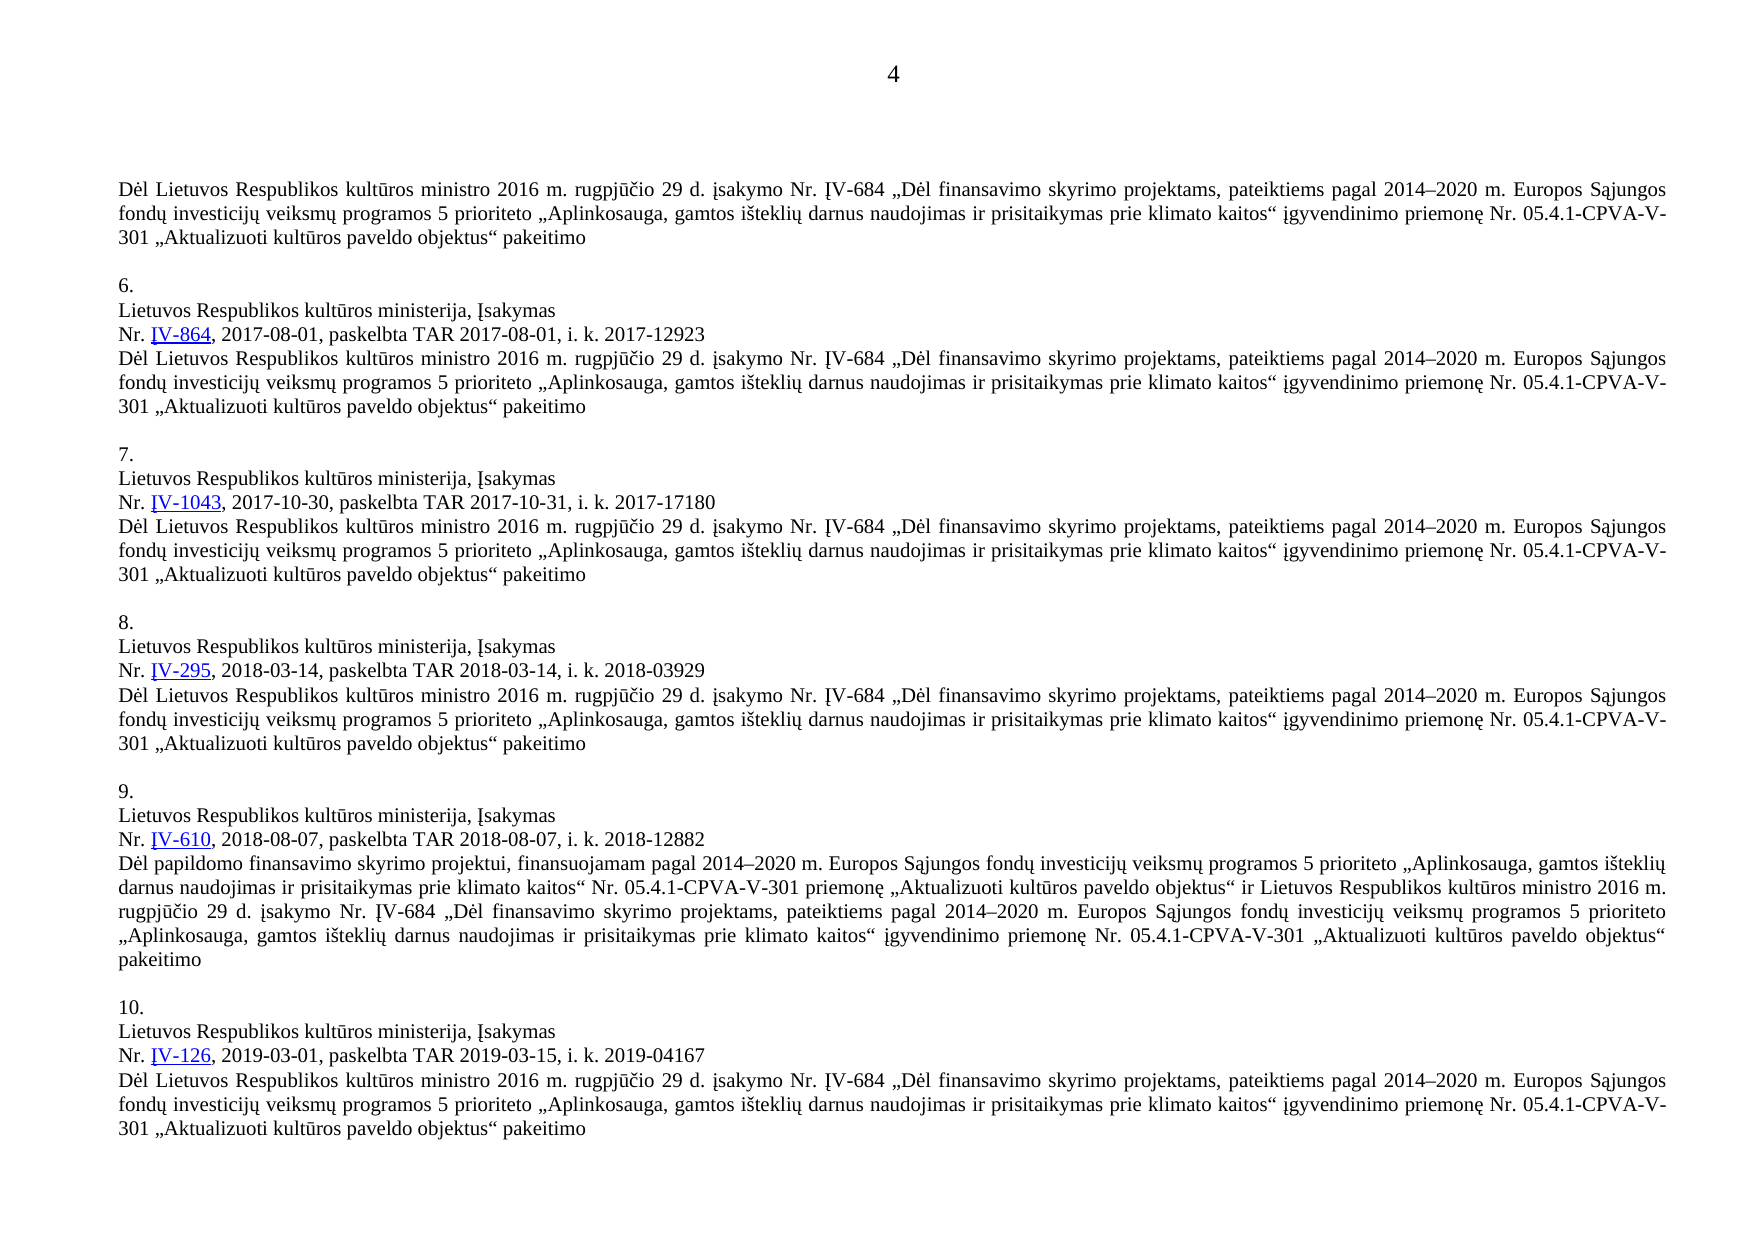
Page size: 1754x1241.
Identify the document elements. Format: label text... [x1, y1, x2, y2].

text Nr. ĮV-126, 2019-03-01, paskelbta TAR 2019-03-15, i. k. 2019-04167 [118, 1043, 1668, 1067]
text Lietuvos Respublikos kultūros ministerija, Įsakymas [118, 1019, 1668, 1043]
text 6. [118, 273, 1668, 297]
text Dėl Lietuvos Respublikos kultūros ministro 2016 m. rugpjūčio 29 d. įsakymo Nr. ĮV-684 „Dėl finansavimo skyrimo projektams, pateiktiems pagal 2014–2020 m. Europos Sąjungos fondų investicijų veiksmų programos 5 prioriteto „Aplinkosauga, gamtos išteklių darnus naudojimas ir prisitaikymas prie klimato kaitos“ įgyvendinimo priemonę Nr. 05.4.1-CPVA-V-301 „Aktualizuoti kultūros paveldo objektus“ pakeitimo [118, 682, 1668, 755]
text Nr. ĮV-610, 2018-08-07, paskelbta TAR 2018-08-07, i. k. 2018-12882 [118, 827, 1668, 851]
text Nr. ĮV-1043, 2017-10-30, paskelbta TAR 2017-10-31, i. k. 2017-17180 [118, 490, 1668, 514]
text Dėl Lietuvos Respublikos kultūros ministro 2016 m. rugpjūčio 29 d. įsakymo Nr. ĮV-684 „Dėl finansavimo skyrimo projektams, pateiktiems pagal 2014–2020 m. Europos Sąjungos fondų investicijų veiksmų programos 5 prioriteto „Aplinkosauga, gamtos išteklių darnus naudojimas ir prisitaikymas prie klimato kaitos“ įgyvendinimo priemonę Nr. 05.4.1-CPVA-V-301 „Aktualizuoti kultūros paveldo objektus“ pakeitimo [118, 346, 1668, 418]
text Dėl papildomo finansavimo skyrimo projektui, finansuojamam pagal 2014–2020 m. Europos Sąjungos fondų investicijų veiksmų programos 5 prioriteto „Aplinkosauga, gamtos išteklių darnus naudojimas ir prisitaikymas prie klimato kaitos“ Nr. 05.4.1-CPVA-V-301 priemonę „Aktualizuoti kultūros paveldo objektus“ ir Lietuvos Respublikos kultūros ministro 2016 m. rugpjūčio 29 d. įsakymo Nr. ĮV-684 „Dėl finansavimo skyrimo projektams, pateiktiems pagal 2014–2020 m. Europos Sąjungos fondų investicijų veiksmų programos 5 prioriteto „Aplinkosauga, gamtos išteklių darnus naudojimas ir prisitaikymas prie klimato kaitos“ įgyvendinimo priemonę Nr. 05.4.1-CPVA-V-301 „Aktualizuoti kultūros paveldo objektus“ pakeitimo [118, 851, 1668, 971]
text 9. [118, 779, 1668, 803]
text Nr. ĮV-295, 2018-03-14, paskelbta TAR 2018-03-14, i. k. 2018-03929 [118, 658, 1668, 682]
text Lietuvos Respublikos kultūros ministerija, Įsakymas [118, 466, 1668, 490]
text Dėl Lietuvos Respublikos kultūros ministro 2016 m. rugpjūčio 29 d. įsakymo Nr. ĮV-684 „Dėl finansavimo skyrimo projektams, pateiktiems pagal 2014–2020 m. Europos Sąjungos fondų investicijų veiksmų programos 5 prioriteto „Aplinkosauga, gamtos išteklių darnus naudojimas ir prisitaikymas prie klimato kaitos“ įgyvendinimo priemonę Nr. 05.4.1-CPVA-V-301 „Aktualizuoti kultūros paveldo objektus“ pakeitimo [118, 514, 1668, 586]
text Lietuvos Respublikos kultūros ministerija, Įsakymas [118, 634, 1668, 658]
text Dėl Lietuvos Respublikos kultūros ministro 2016 m. rugpjūčio 29 d. įsakymo Nr. ĮV-684 „Dėl finansavimo skyrimo projektams, pateiktiems pagal 2014–2020 m. Europos Sąjungos fondų investicijų veiksmų programos 5 prioriteto „Aplinkosauga, gamtos išteklių darnus naudojimas ir prisitaikymas prie klimato kaitos“ įgyvendinimo priemonę Nr. 05.4.1-CPVA-V-301 „Aktualizuoti kultūros paveldo objektus“ pakeitimo [118, 1067, 1668, 1140]
text 7. [118, 442, 1668, 466]
text Lietuvos Respublikos kultūros ministerija, Įsakymas [118, 803, 1668, 827]
text 8. [118, 610, 1668, 634]
text Lietuvos Respublikos kultūros ministerija, Įsakymas [118, 297, 1668, 322]
text Dėl Lietuvos Respublikos kultūros ministro 2016 m. rugpjūčio 29 d. įsakymo Nr. ĮV-684 „Dėl finansavimo skyrimo projektams, pateiktiems pagal 2014–2020 m. Europos Sąjungos fondų investicijų veiksmų programos 5 prioriteto „Aplinkosauga, gamtos išteklių darnus naudojimas ir prisitaikymas prie klimato kaitos“ įgyvendinimo priemonę Nr. 05.4.1-CPVA-V-301 „Aktualizuoti kultūros paveldo objektus“ pakeitimo [118, 177, 1668, 249]
text 10. [118, 995, 1668, 1019]
text Nr. ĮV-864, 2017-08-01, paskelbta TAR 2017-08-01, i. k. 2017-12923 [118, 322, 1668, 346]
